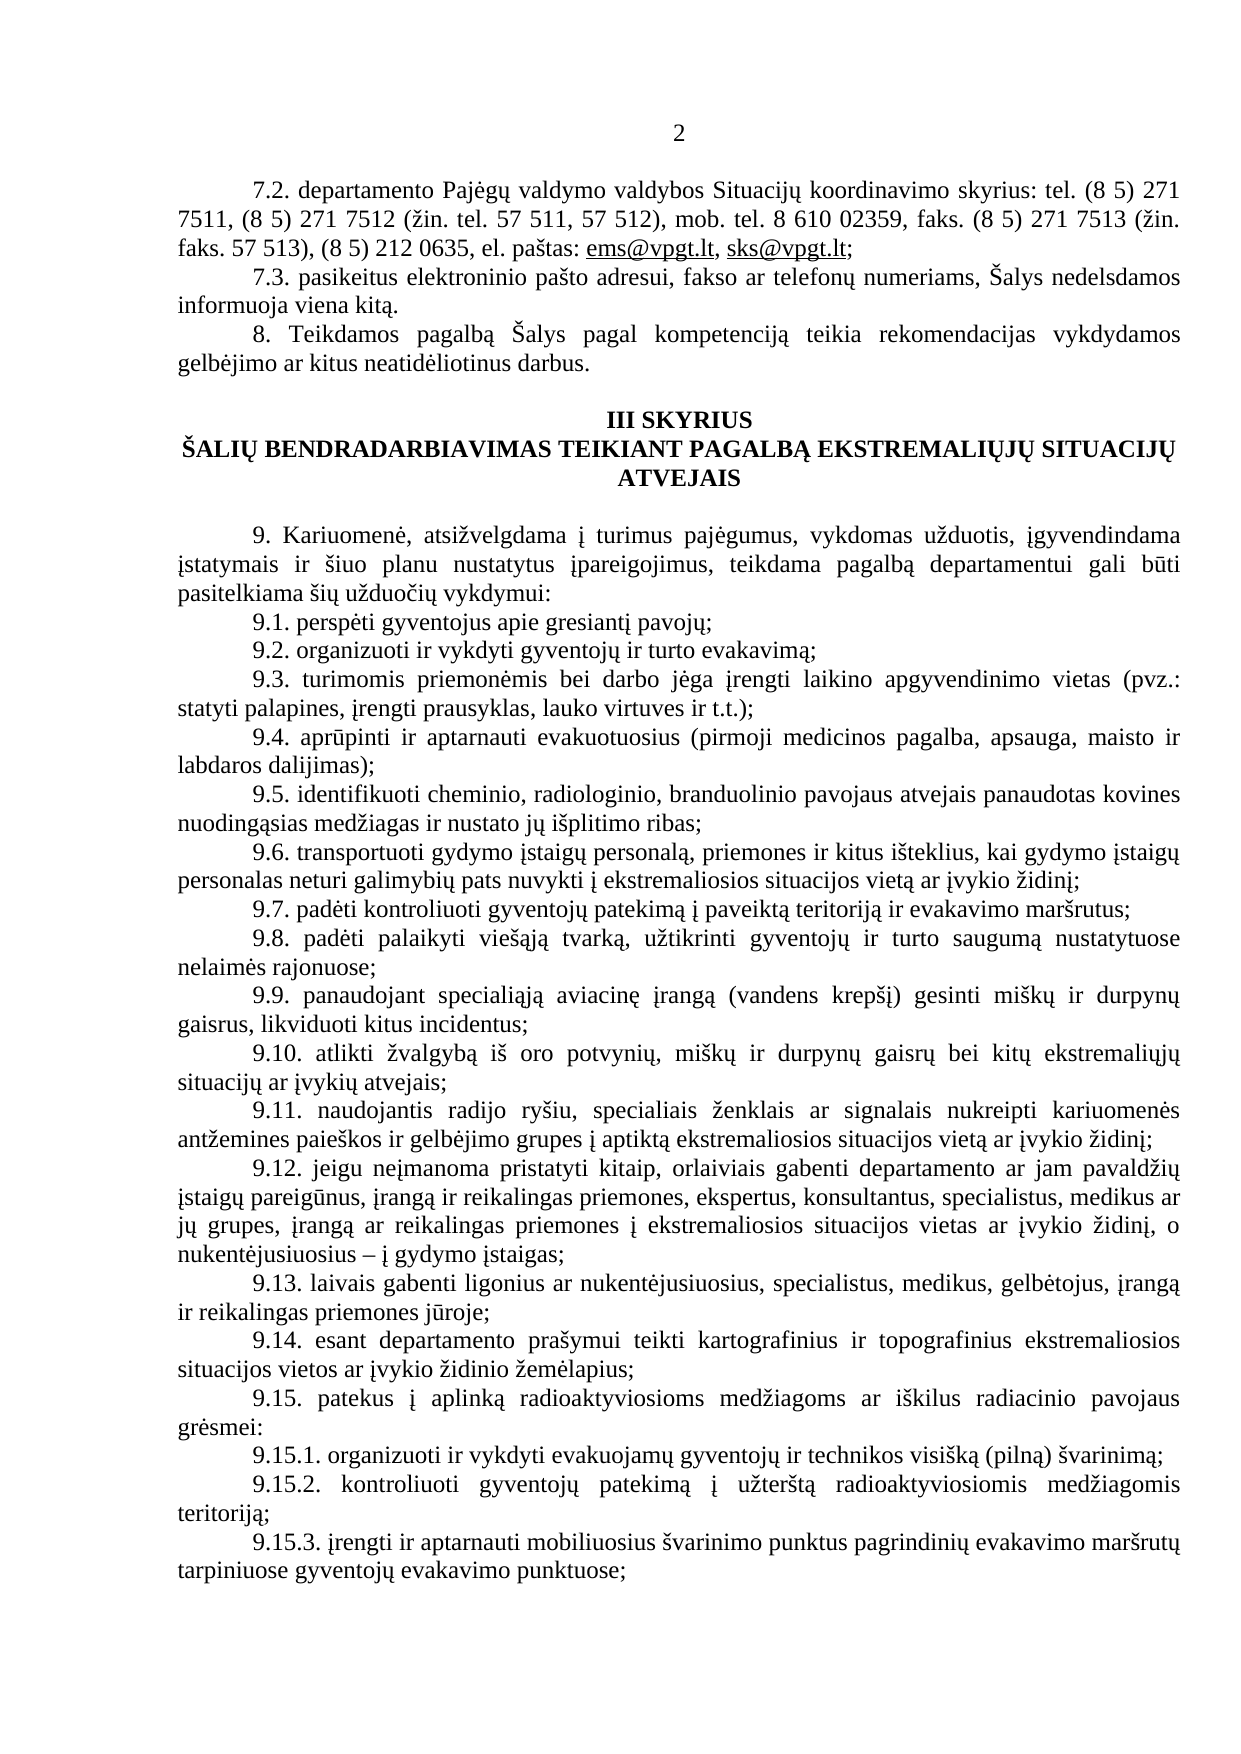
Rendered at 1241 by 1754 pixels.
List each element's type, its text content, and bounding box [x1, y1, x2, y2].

text 9.1. perspėti gyventojus apie gresiantį pavojų; [177, 607, 1181, 636]
text 9.14. esant departamento prašymui teikti kartografinius ir topografinius ekstremaliosios situacijos vietos ar įvykio židinio žemėlapius; [177, 1326, 1181, 1383]
text 9.10. atlikti žvalgybą iš oro potvynių, miškų ir durpynų gaisrų bei kitų ekstremaliųjų situacijų ar įvykių atvejais; [177, 1038, 1181, 1096]
text 9.2. organizuoti ir vykdyti gyventojų ir turto evakavimą; [177, 636, 1181, 664]
text 9.3. turimomis priemonėmis bei darbo jėga įrengti laikino apgyvendinimo vietas (pvz.: statyti palapines, įrengti prausyklas, lauko virtuves ir t.t.); [177, 664, 1181, 722]
text 9.12. jeigu neįmanoma pristatyti kitaip, orlaiviais gabenti departamento ar jam pavaldžių įstaigų pareigūnus, įrangą ir reikalingas priemones, ekspertus, konsultantus, specialistus, medikus ar jų grupes, įrangą ar reikalingas priemones į ekstremaliosios situacijos vietas ar įvykio židinį, o nukentėjusiuosius – į gydymo įstaigas; [177, 1153, 1181, 1268]
text 9.15.3. įrengti ir aptarnauti mobiliuosius švarinimo punktus pagrindinių evakavimo maršrutų tarpiniuose gyventojų evakavimo punktuose; [177, 1527, 1181, 1584]
text III SKYRIUS [177, 406, 1181, 434]
text 9.4. aprūpinti ir aptarnauti evakuotuosius (pirmoji medicinos pagalba, apsauga, maisto ir labdaros dalijimas); [177, 722, 1181, 779]
text 9.15.1. organizuoti ir vykdyti evakuojamų gyventojų ir technikos visišką (pilną) švarinimą; [177, 1441, 1181, 1469]
text 9.13. laivais gabenti ligonius ar nukentėjusiuosius, specialistus, medikus, gelbėtojus, įrangą ir reikalingas priemones jūroje; [177, 1268, 1181, 1326]
text 9.7. padėti kontroliuoti gyventojų patekimą į paveiktą teritoriją ir evakavimo maršrutus; [177, 894, 1181, 923]
text 8. Teikdamos pagalbą Šalys pagal kompetenciją teikia rekomendacijas vykdydamos gelbėjimo ar kitus neatidėliotinus darbus. [177, 319, 1181, 377]
text 9.15.2. kontroliuoti gyventojų patekimą į užterštą radioaktyviosiomis medžiagomis teritoriją; [177, 1469, 1181, 1527]
text 7.3. pasikeitus elektroninio pašto adresui, fakso ar telefonų numeriams, Šalys nedelsdamos informuoja viena kitą. [177, 262, 1181, 319]
text 9.8. padėti palaikyti viešąją tvarką, užtikrinti gyventojų ir turto saugumą nustatytuose nelaimės rajonuose; [177, 923, 1181, 981]
text 7.2. departamento Pajėgų valdymo valdybos Situacijų koordinavimo skyrius: tel. (8 5) 271 7511, (8 5) 271 7512 (žin. tel. 57 511, 57 512), mob. tel. 8 610 02359, faks. (8 5) 271 7513 (žin. faks. 57 513), (8 5) 212 0635, el. paštas: ems@vpgt.lt, sks@vpgt.lt; [177, 176, 1181, 262]
text 9.11. naudojantis radijo ryšiu, specialiais ženklais ar signalais nukreipti kariuomenės antžemines paieškos ir gelbėjimo grupes į aptiktą ekstremaliosios situacijos vietą ar įvykio židinį; [177, 1096, 1181, 1153]
text 9.9. panaudojant specialiąją aviacinę įrangą (vandens krepšį) gesinti miškų ir durpynų gaisrus, likviduoti kitus incidentus; [177, 981, 1181, 1038]
text 9. Kariuomenė, atsižvelgdama į turimus pajėgumus, vykdomas užduotis, įgyvendindama įstatymais ir šiuo planu nustatytus įpareigojimus, teikdama pagalbą departamentui gali būti pasitelkiama šių užduočių vykdymui: [177, 521, 1181, 607]
text 9.6. transportuoti gydymo įstaigų personalą, priemones ir kitus išteklius, kai gydymo įstaigų personalas neturi galimybių pats nuvykti į ekstremaliosios situacijos vietą ar įvykio židinį; [177, 837, 1181, 894]
text 9.5. identifikuoti cheminio, radiologinio, branduolinio pavojaus atvejais panaudotas kovines nuodingąsias medžiagas ir nustato jų išplitimo ribas; [177, 779, 1181, 837]
text ŠALIŲ BENDRADARBIAVIMAS TEIKIANT PAGALBĄ EKSTREMALIŲJŲ SITUACIJŲ ATVEJAIS [177, 434, 1181, 492]
text 9.15. patekus į aplinką radioaktyviosioms medžiagoms ar iškilus radiacinio pavojaus grėsmei: [177, 1383, 1181, 1441]
